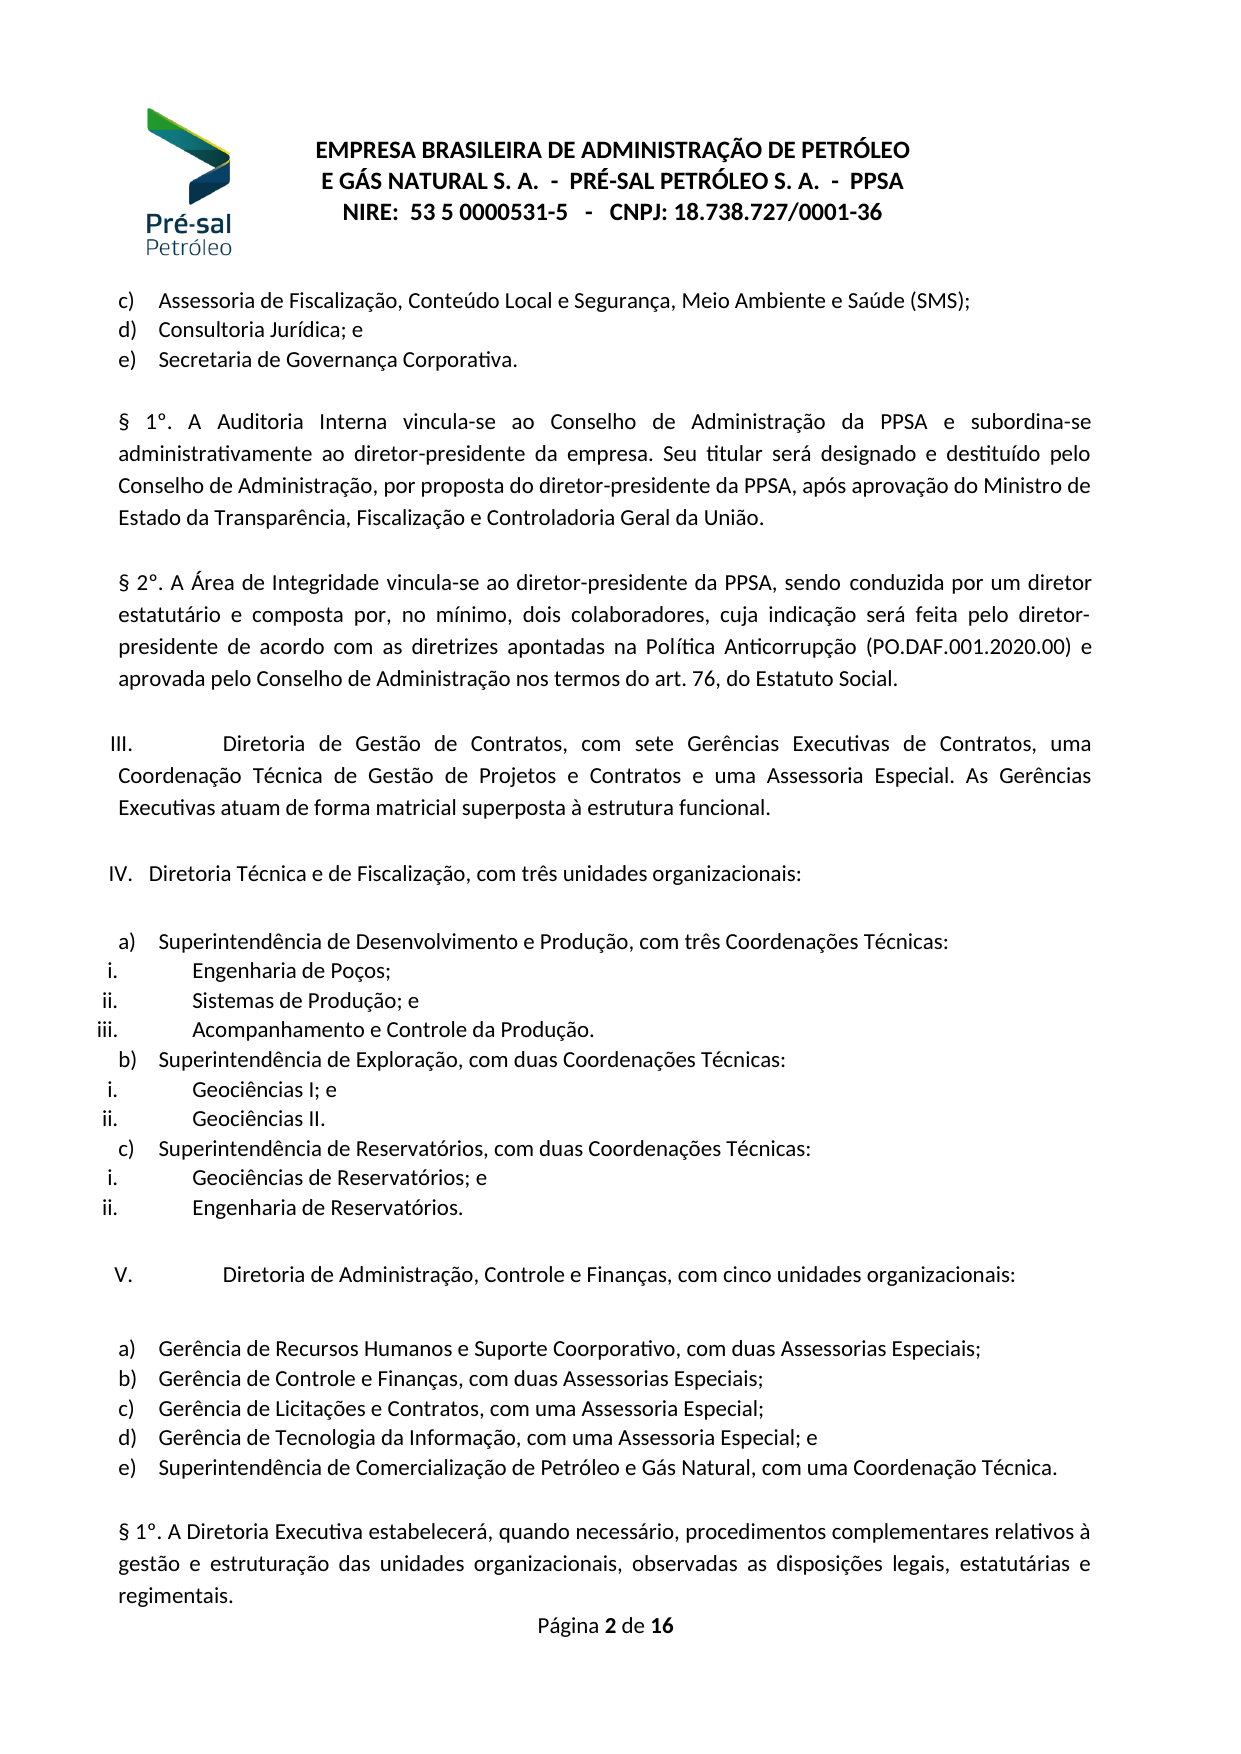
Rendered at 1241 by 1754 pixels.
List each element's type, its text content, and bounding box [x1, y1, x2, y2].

text § 2º. A Área de Integridade vincula-se ao diretor-presidente da PPSA, sendo conduzida por um diretor estatutário e composta por, no mínimo, dois colaboradores, cuja indicação será feita pelo diretor-presidente de acordo com as diretrizes apontadas na Política Anticorrupção (PO.DAF.001.2020.00) e aprovada pelo Conselho de Administração nos termos do art. 76, do Estatuto Social. [118, 568, 1093, 692]
list Engenharia de Poços; [118, 956, 1093, 984]
list Engenharia de Reservatórios. [118, 1193, 1093, 1221]
text § 1º. A Diretoria Executiva estabelecerá, quando necessário, procedimentos complementares relativos à gestão e estruturação das unidades organizacionais, observadas as disposições legais, estatutárias e regimentais. [118, 1517, 1093, 1609]
list Diretoria de Administração, Controle e Finanças, com cinco unidades organizacionais: [118, 1260, 1093, 1288]
list Gerência de Licitações e Contratos, com uma Assessoria Especial; [118, 1394, 1093, 1422]
list Consultoria Jurídica; e [118, 316, 1093, 343]
list Gerência de Controle e Finanças, com duas Assessorias Especiais; [118, 1364, 1093, 1392]
list Superintendência de Reservatórios, com duas Coordenações Técnicas: [118, 1134, 1093, 1162]
list Superintendência de Desenvolvimento e Produção, com três Coordenações Técnicas: [118, 927, 1093, 955]
list Diretoria Técnica e de Fiscalização, com três unidades organizacionais: [118, 859, 1093, 887]
list Acompanhamento e Controle da Produção. [118, 1016, 1093, 1044]
list Geociências de Reservatórios; e [118, 1163, 1093, 1192]
list Sistemas de Produção; e [118, 986, 1093, 1014]
list Secretaria de Governança Corporativa. [118, 345, 1093, 373]
list Gerência de Tecnologia da Informação, com uma Assessoria Especial; e [118, 1423, 1093, 1451]
list Diretoria de Gestão de Contratos, com sete Gerências Executivas de Contratos, uma Coordenação Técnica de Gestão de Projetos e Contratos e uma Assessoria Especial. As Gerências Executivas atuam de forma matricial superposta à estrutura funcional. [118, 729, 1093, 821]
list Assessoria de Fiscalização, Conteúdo Local e Segurança, Meio Ambiente e Saúde (SMS); [118, 286, 1093, 314]
list Superintendência de Comercialização de Petróleo e Gás Natural, com uma Coordenação Técnica. [118, 1453, 1093, 1481]
list Gerência de Recursos Humanos e Suporte Coorporativo, com duas Assessorias Especiais; [118, 1334, 1093, 1363]
text § 1º. A Auditoria Interna vincula-se ao Conselho de Administração da PPSA e subordina-se administrativamente ao diretor-presidente da empresa. Seu titular será designado e destituído pelo Conselho de Administração, por proposta do diretor-presidente da PPSA, após aprovação do Ministro de Estado da Transparência, Fiscalização e Controladoria Geral da União. [118, 407, 1093, 531]
list Geociências I; e [118, 1075, 1093, 1103]
list Geociências II. [118, 1104, 1093, 1132]
list Superintendência de Exploração, com duas Coordenações Técnicas: [118, 1045, 1093, 1073]
